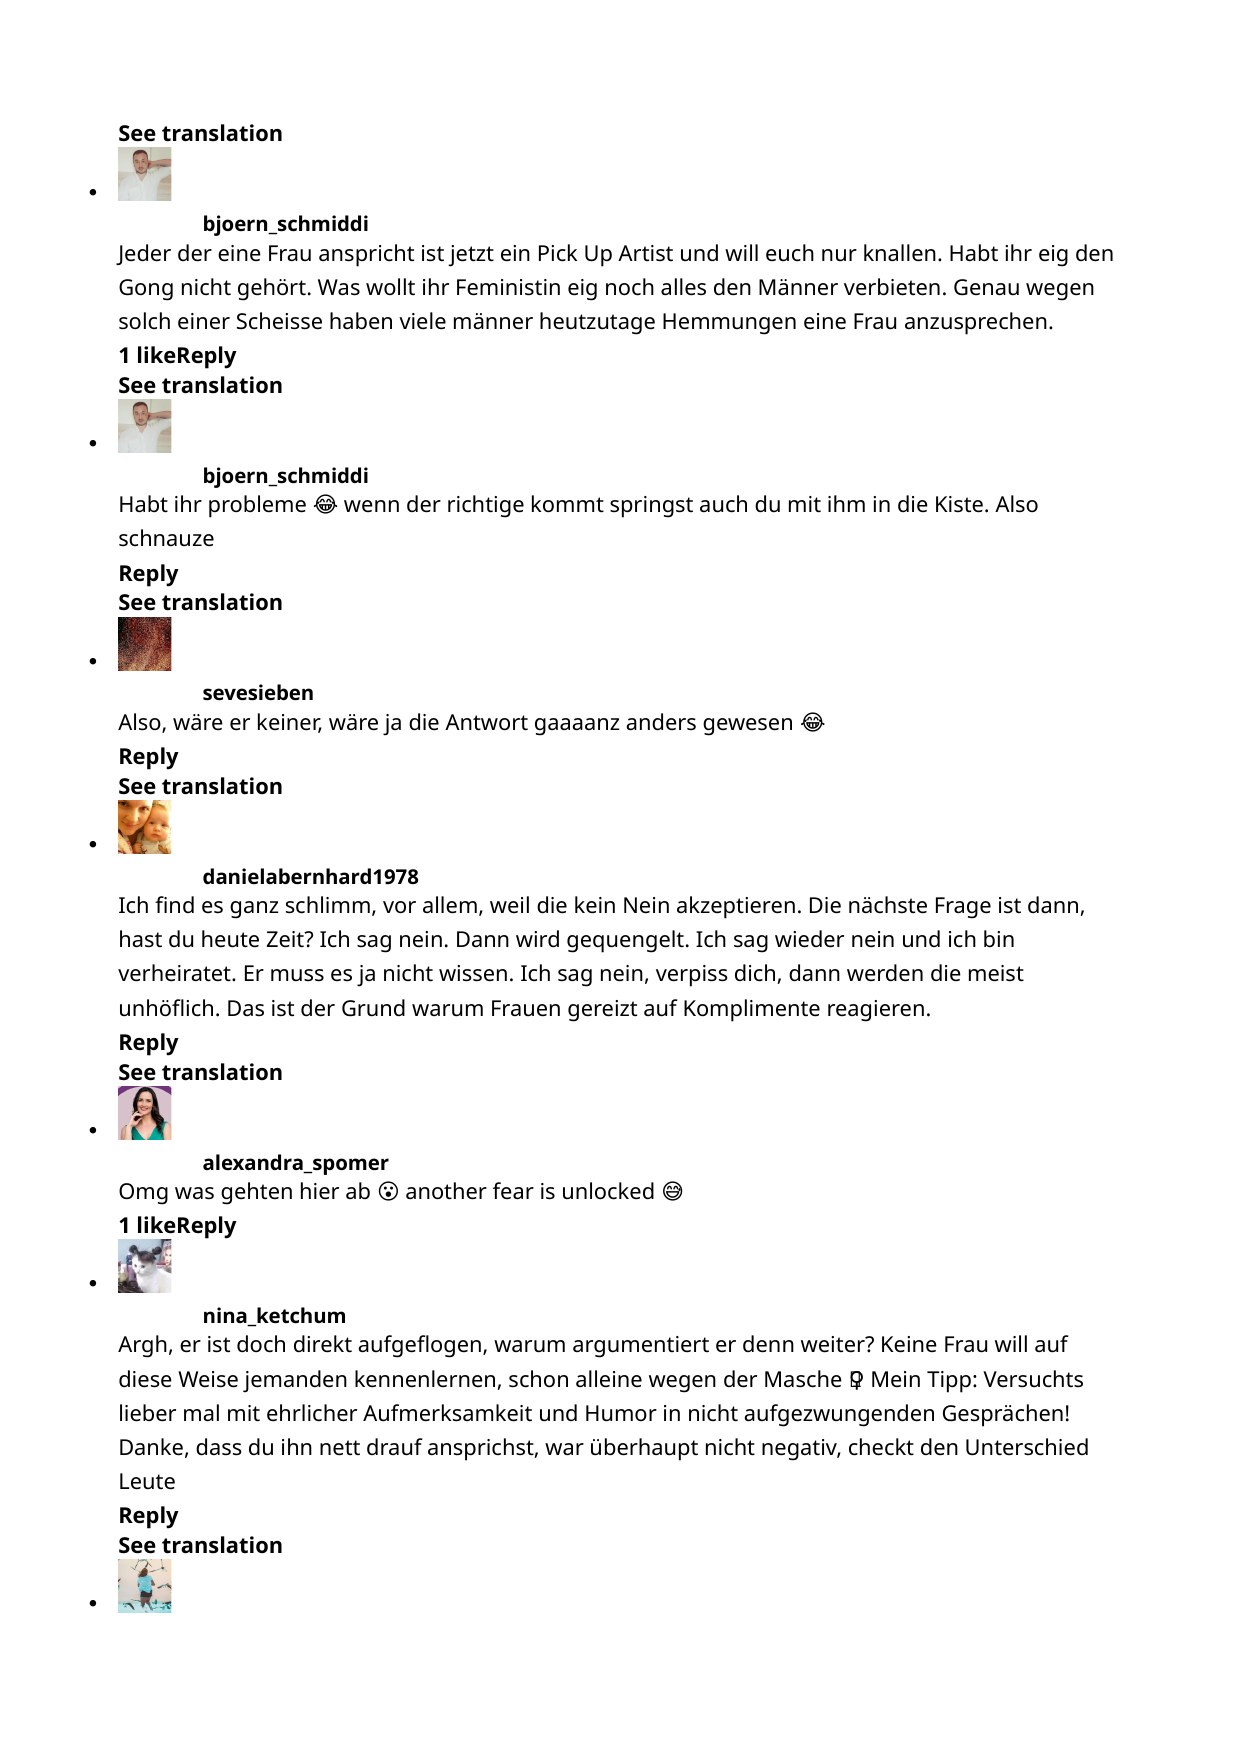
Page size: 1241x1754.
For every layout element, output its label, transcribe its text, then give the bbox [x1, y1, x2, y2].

list Reply [118, 741, 1122, 771]
subtitle bjoern_schmiddi [173, 461, 1116, 489]
subtitle danielabernhard1978 [173, 862, 1116, 890]
subtitle sevesieben [173, 679, 1116, 707]
list 1 likeReply [118, 340, 1122, 370]
list Omg was gehten hier ab 😮 another fear is unlocked 😅🥲 [118, 1176, 1122, 1206]
picture [118, 617, 172, 671]
subtitle alexandra_spomer [173, 1148, 1116, 1176]
picture [118, 1086, 172, 1140]
list Habt ihr probleme 😂 wenn der richtige kommt springst auch du mit ihm in die Kiste. Also schnauze [118, 489, 1122, 553]
picture [118, 1239, 172, 1293]
list Ich find es ganz schlimm, vor allem, weil die kein Nein akzeptieren. Die nächste Frage ist dann, hast du heute Zeit? Ich sag nein. Dann wird gequengelt. Ich sag wieder nein und ich bin verheiratet. Er muss es ja nicht wissen. Ich sag nein, verpiss dich, dann werden die meist unhöflich. Das ist der Grund warum Frauen gereizt auf Komplimente reagieren. [118, 890, 1122, 1022]
subtitle bjoern_schmiddi [173, 210, 1116, 237]
list See translation [118, 118, 1109, 148]
list See translation [118, 370, 1109, 399]
picture [118, 1559, 172, 1613]
picture [118, 147, 172, 201]
subtitle nina_ketchum [173, 1302, 1116, 1329]
list Reply [118, 557, 1122, 587]
list See translation [118, 771, 1109, 800]
list See translation [118, 587, 1109, 617]
list Also, wäre er keiner, wäre ja die Antwort gaaaanz anders gewesen 😂 [118, 707, 1122, 736]
list Reply [118, 1027, 1122, 1056]
list See translation [118, 1530, 1109, 1560]
list See translation [118, 1056, 1109, 1086]
list 1 likeReply [118, 1210, 1122, 1240]
list Argh, er ist doch direkt aufgeflogen, warum argumentiert er denn weiter? Keine Frau will auf diese Weise jemanden kennenlernen, schon alleine wegen der Masche 🤦‍♀️ Mein Tipp: Versuchts lieber mal mit ehrlicher Aufmerksamkeit und Humor in nicht aufgezwungenden Gesprächen! Danke, dass du ihn nett drauf ansprichst, war überhaupt nicht negativ, checkt den Unterschied Leute [118, 1329, 1122, 1496]
list Jeder der eine Frau anspricht ist jetzt ein Pick Up Artist und will euch nur knallen. Habt ihr eig den Gong nicht gehört. Was wollt ihr Feministin eig noch alles den Männer verbieten. Genau wegen solch einer Scheisse haben viele männer heutzutage Hemmungen eine Frau anzusprechen. [118, 237, 1122, 336]
picture [118, 800, 172, 854]
list Reply [118, 1500, 1122, 1530]
picture [118, 399, 172, 453]
